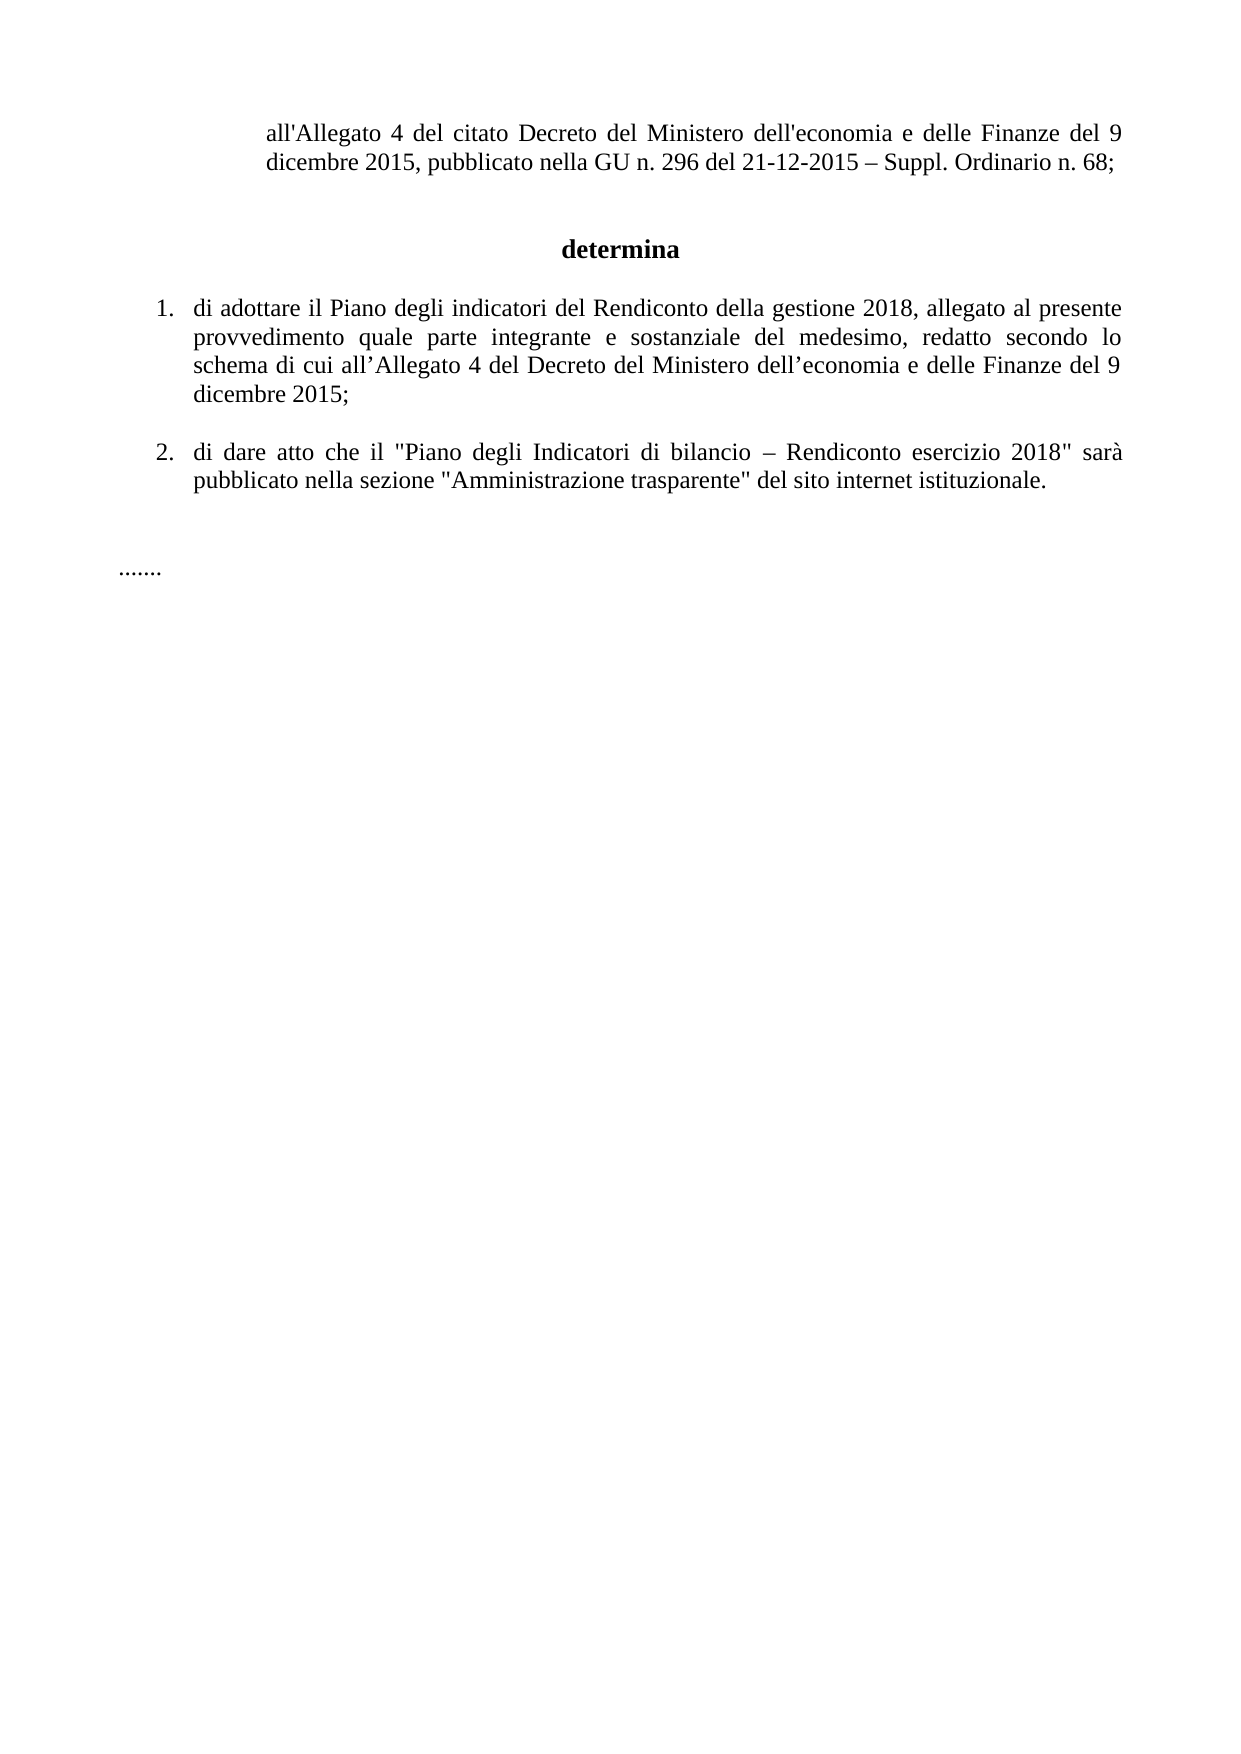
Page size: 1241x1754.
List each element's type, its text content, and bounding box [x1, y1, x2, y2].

list di dare atto che il "Piano degli Indicatori di bilancio – Rendiconto esercizio 2018" sarà pubblicato nella sezione "Amministrazione trasparente" del sito internet istituzionale. [156, 437, 1123, 494]
list di adottare il Piano degli indicatori del Rendiconto della gestione 2018, allegato al presente provvedimento quale parte integrante e sostanziale del medesimo, redatto secondo lo schema di cui all’Allegato 4 del Decreto del Ministero dell’economia e delle Finanze del 9 dicembre 2015; [156, 293, 1123, 408]
text determina [118, 233, 1123, 264]
text all'Allegato 4 del citato Decreto del Ministero dell'economia e delle Finanze del 9 dicembre 2015, pubblicato nella GU n. 296 del 21-12-2015 – Suppl. Ordinario n. 68; [112, 118, 1123, 176]
text ....... [118, 552, 1123, 581]
